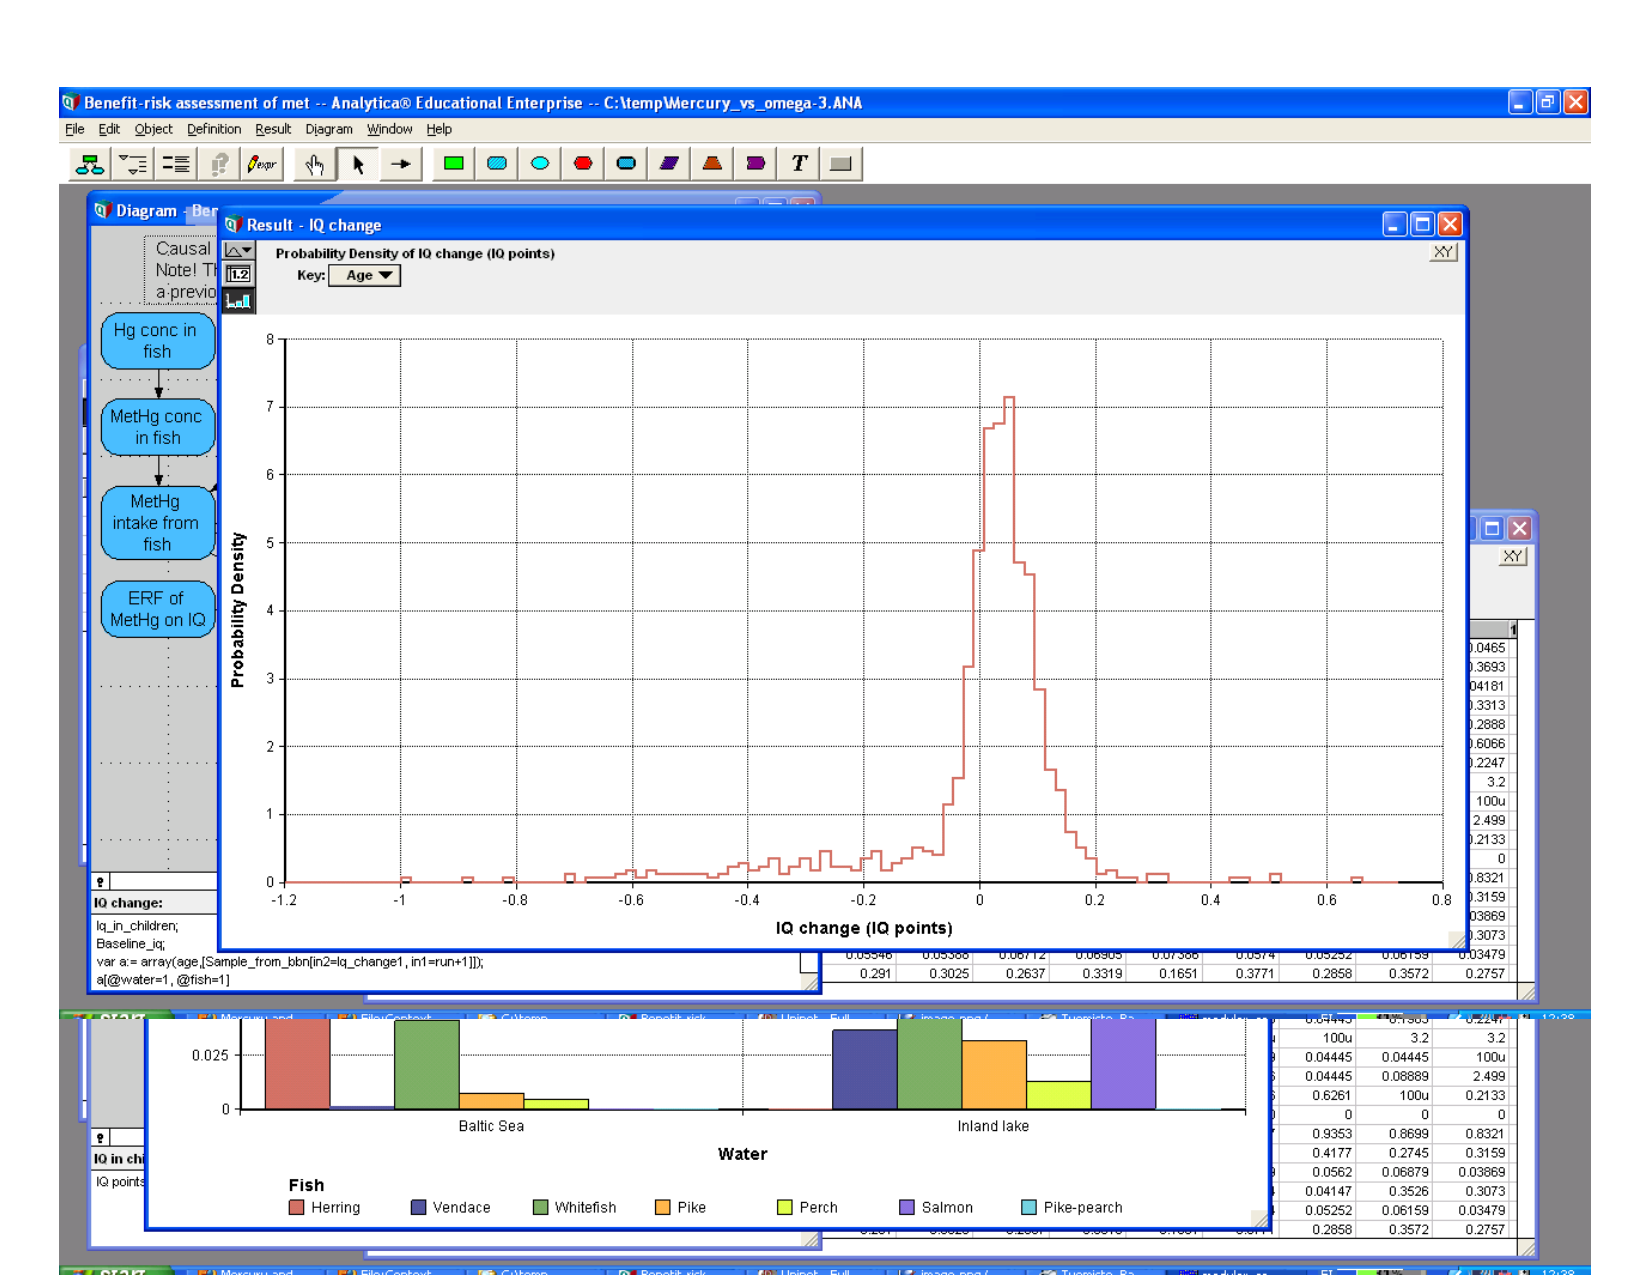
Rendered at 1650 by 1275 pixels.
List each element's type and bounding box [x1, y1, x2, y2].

picture [59, 87, 1591, 1275]
